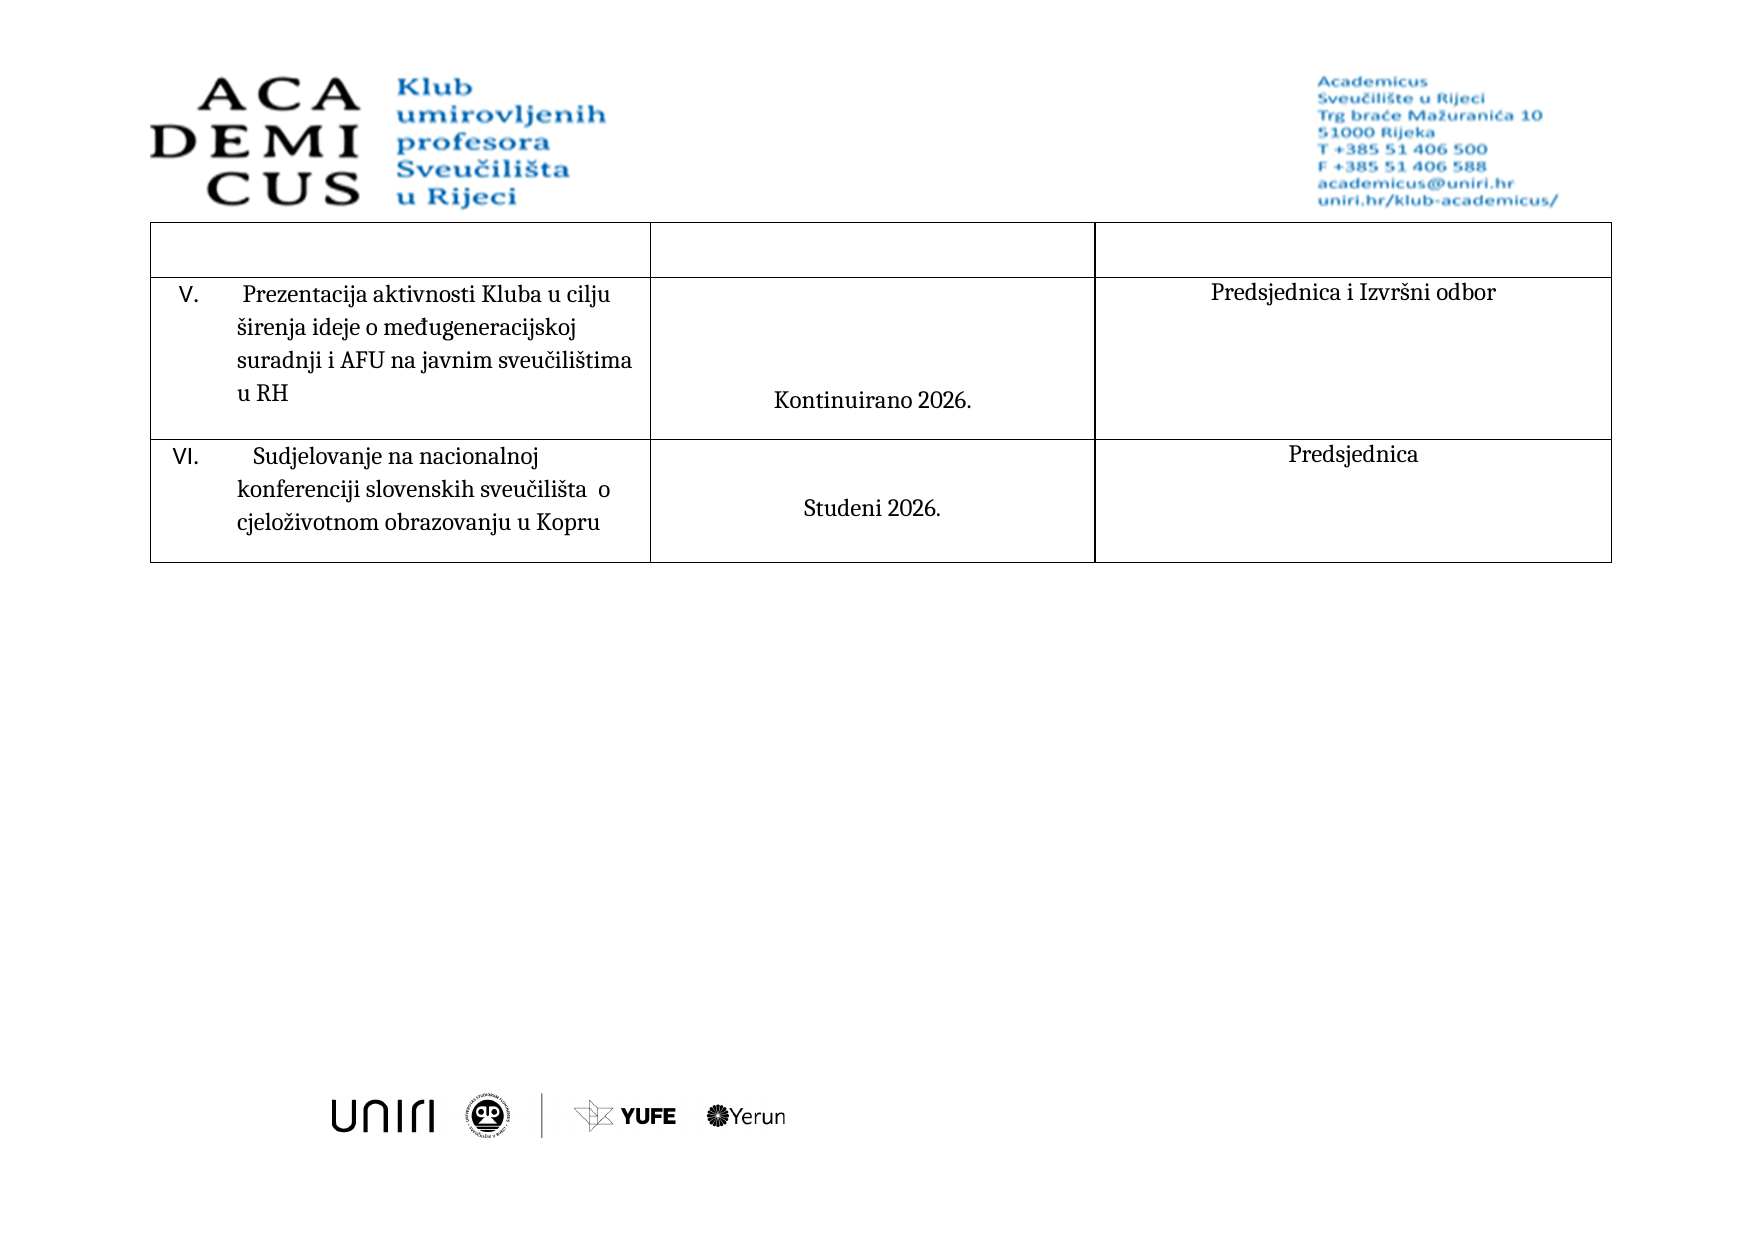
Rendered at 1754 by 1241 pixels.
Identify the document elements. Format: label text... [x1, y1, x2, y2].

picture [150, 75, 1561, 222]
table_cell [651, 223, 1094, 277]
table_cell Sudjelovanje na nacionalnoj konferenciji slovenskih sveučilišta o cjeloživotnom obrazovanju u Kopru [151, 440, 650, 562]
table_cell Predsjednica i Izvršni odbor [1096, 278, 1611, 439]
table_cell Kontinuirano 2026. [651, 278, 1094, 439]
table_cell [151, 223, 650, 277]
table_cell Predsjednica [1096, 440, 1611, 562]
table_cell Studeni 2026. [651, 440, 1094, 562]
table_cell Prezentacija aktivnosti Kluba u cilju širenja ideje o međugeneracijskoj suradnji i AFU na javnim sveučilištima u RH [151, 278, 650, 439]
picture [332, 1093, 785, 1138]
table_cell [1096, 223, 1611, 277]
